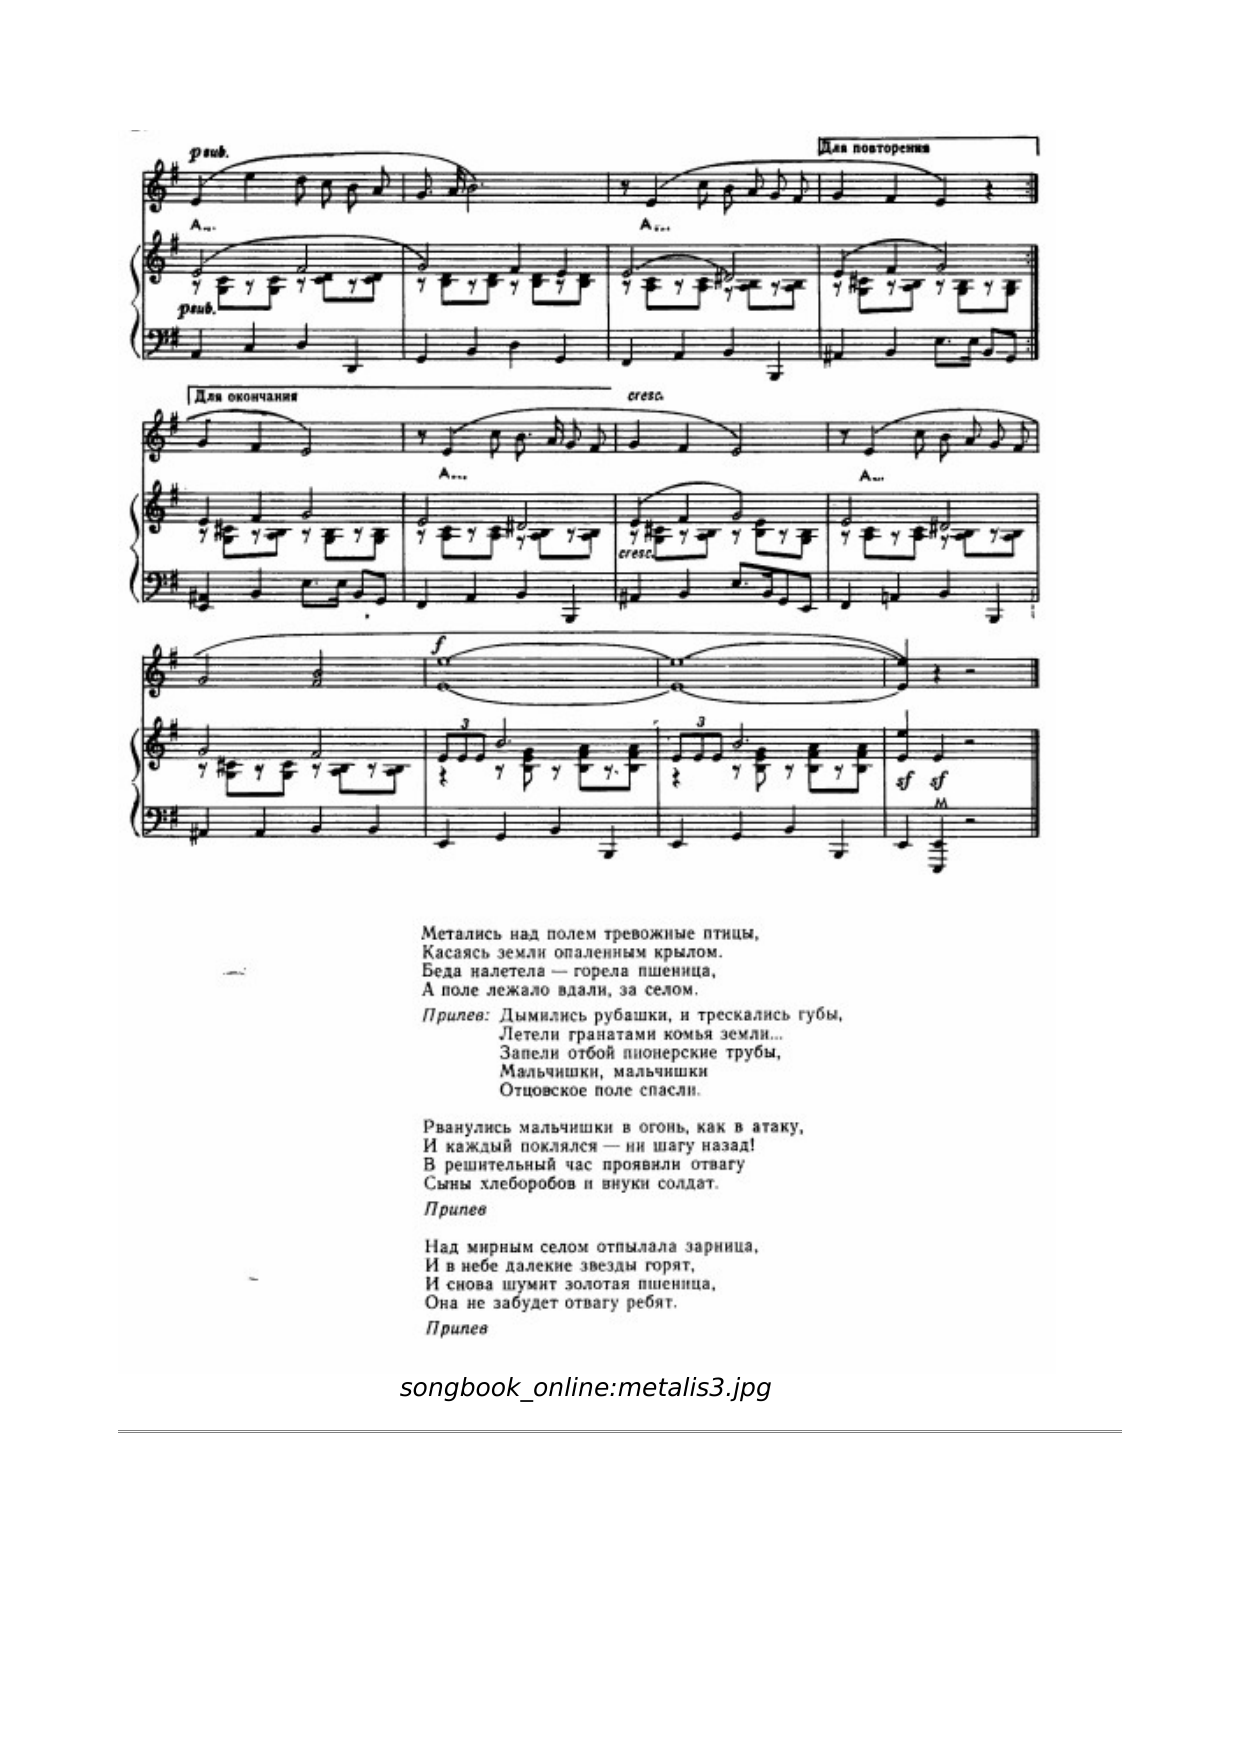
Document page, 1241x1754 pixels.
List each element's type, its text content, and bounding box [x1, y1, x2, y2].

picture [118, 130, 1056, 1374]
text songbook_online:metalis3.jpg [118, 1374, 1056, 1403]
